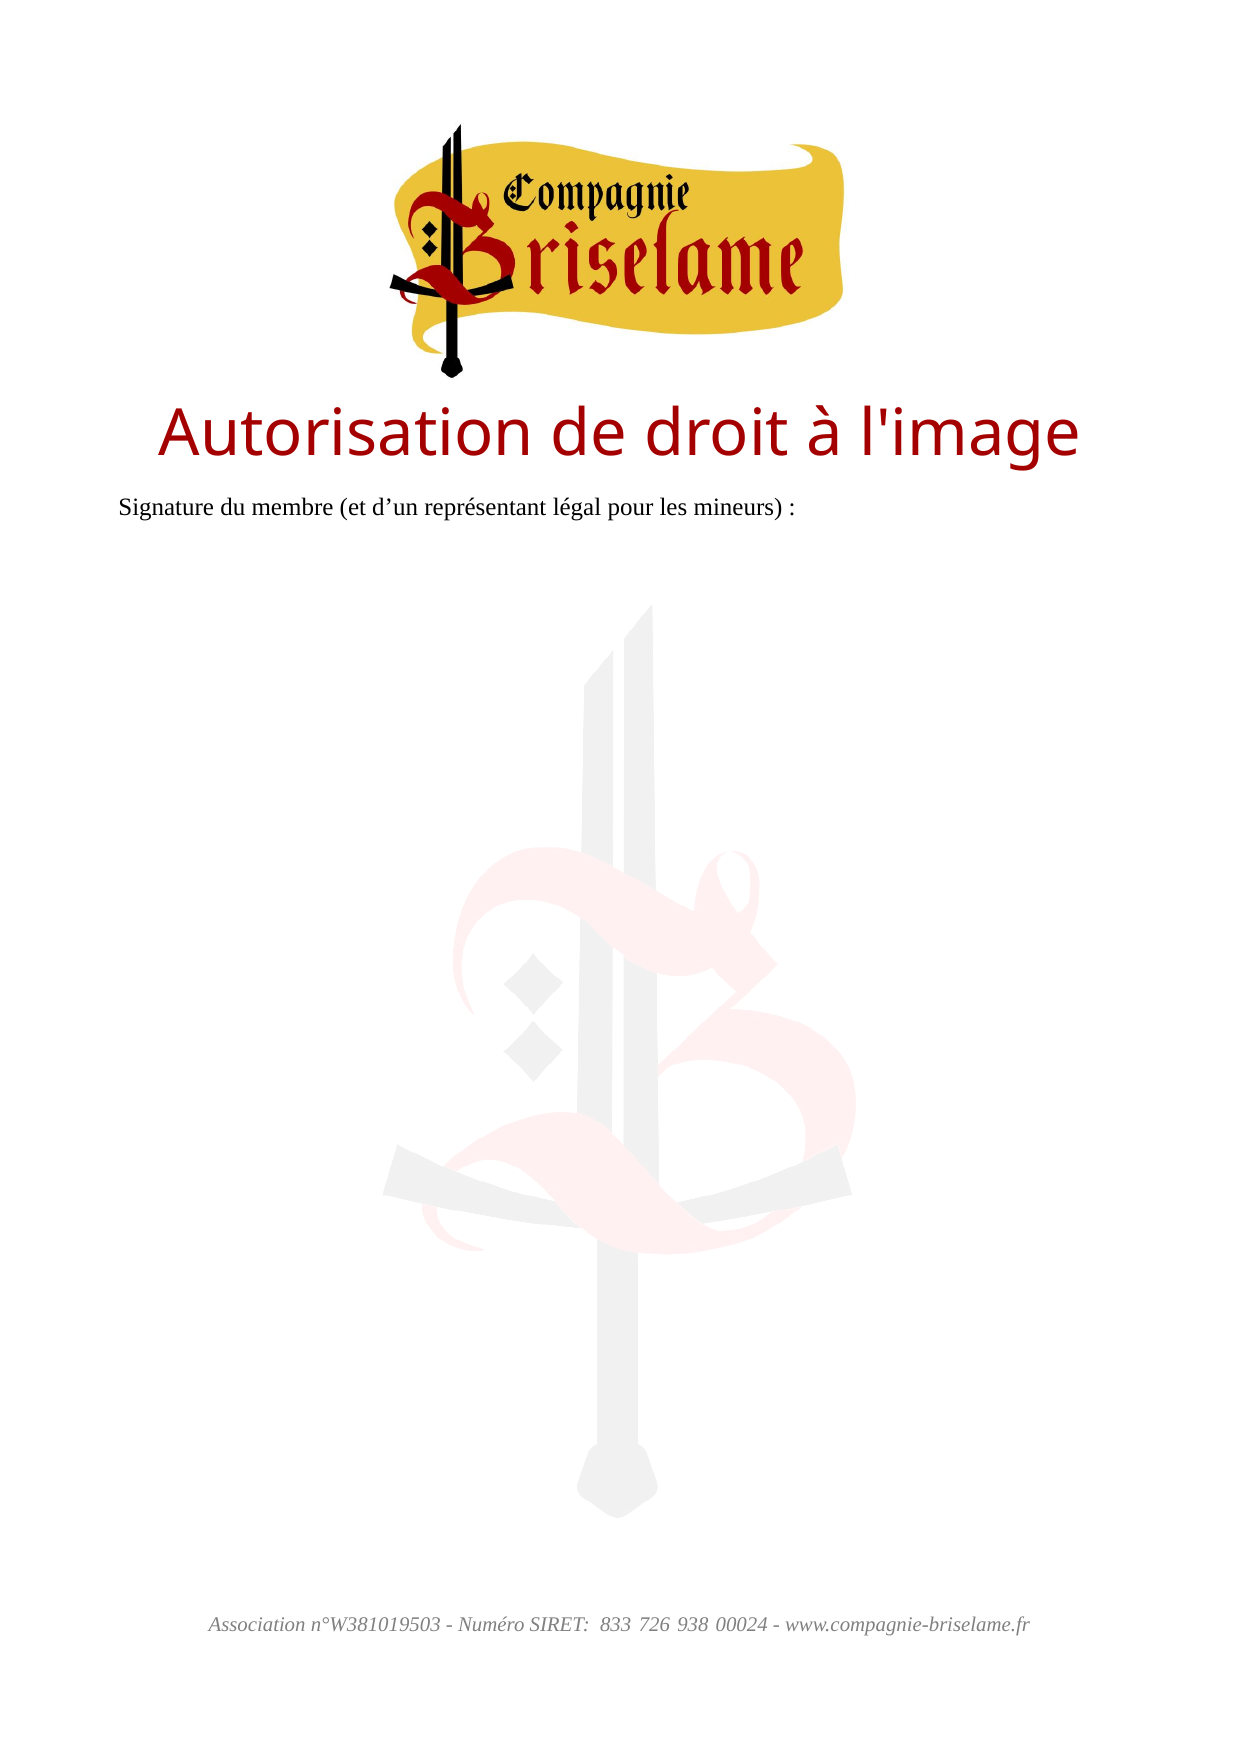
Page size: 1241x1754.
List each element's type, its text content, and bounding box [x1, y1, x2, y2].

picture [385, 118, 856, 386]
text Signature du membre (et d’un représentant légal pour les mineurs) : [118, 118, 1122, 521]
subtitle Autorisation de droit à l'image [158, 143, 1082, 474]
